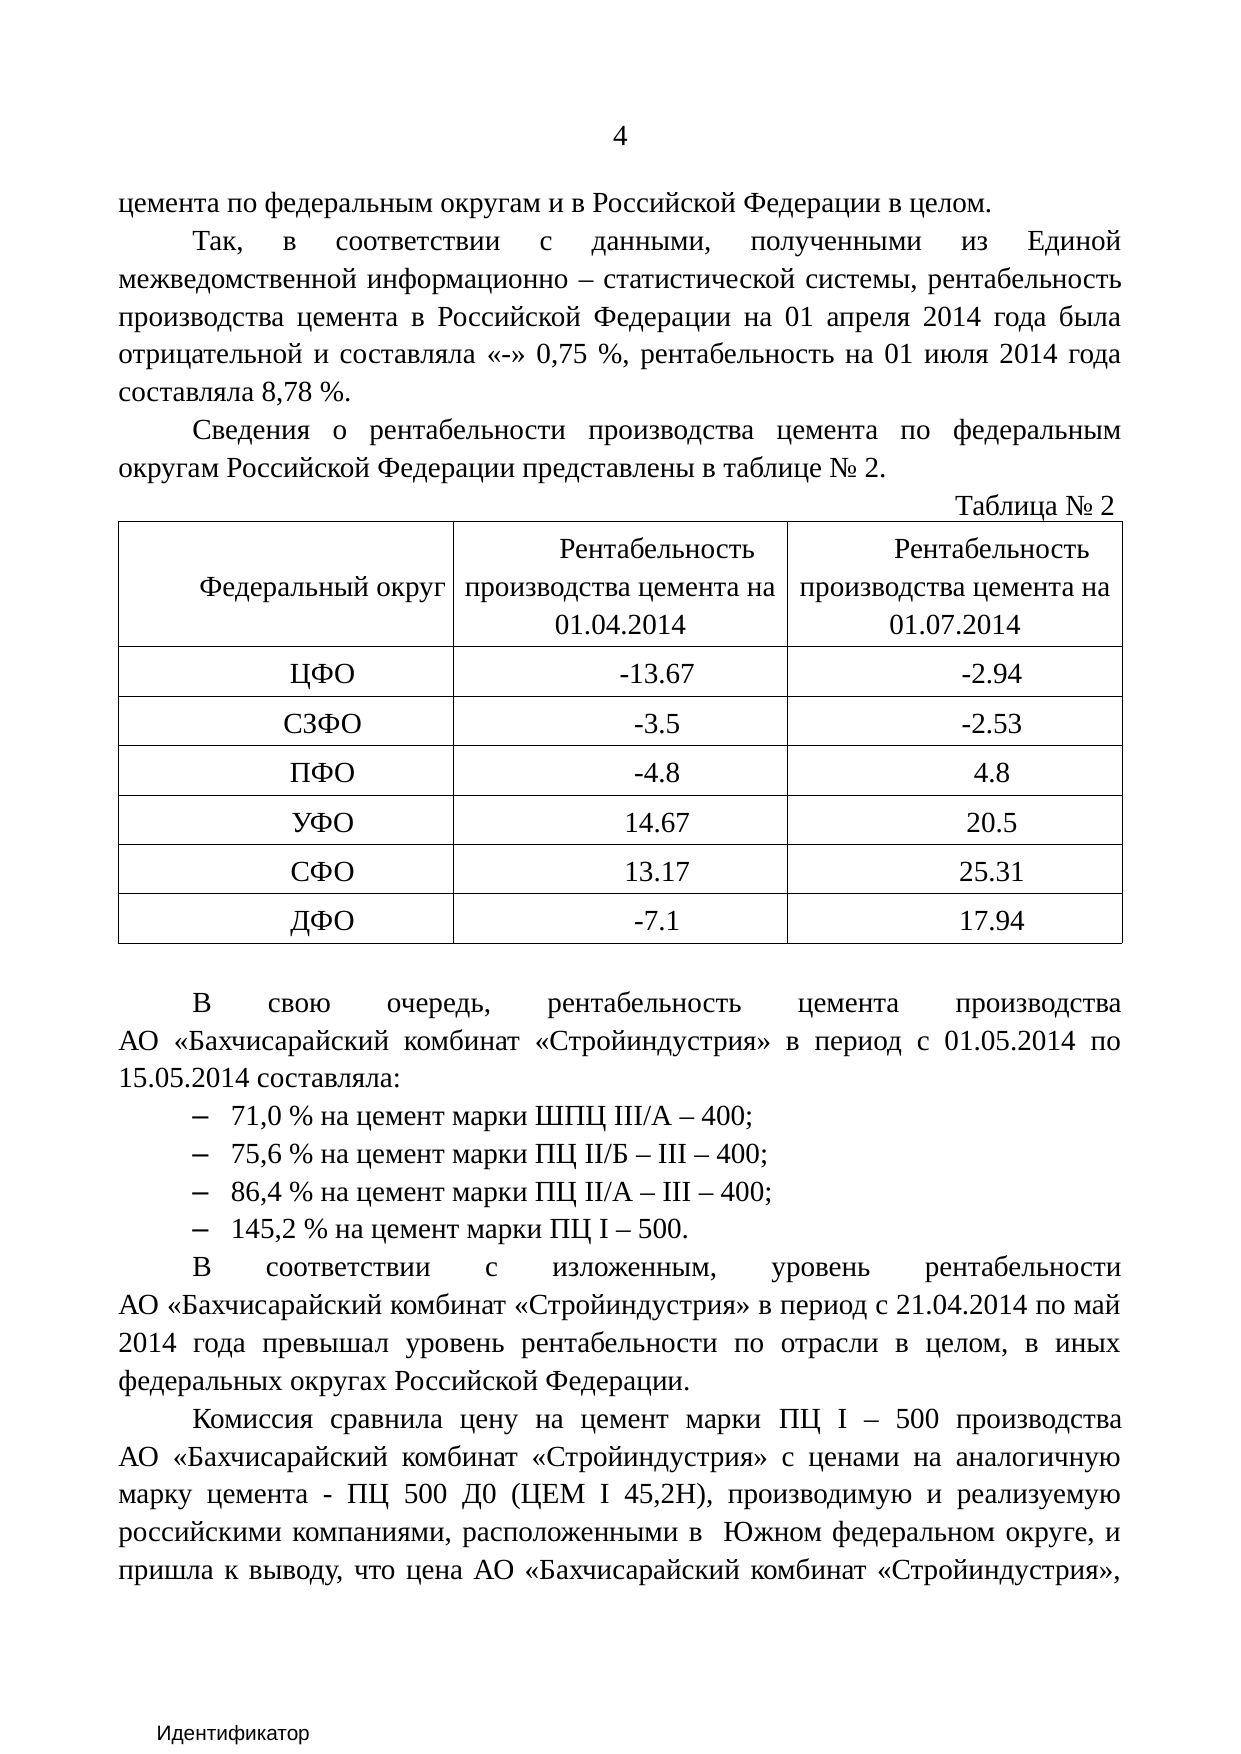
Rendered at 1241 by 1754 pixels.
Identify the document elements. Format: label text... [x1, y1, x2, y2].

text Таблица № 2 [118, 484, 1122, 521]
table_cell -2,53 [788, 697, 1122, 745]
text Комиссия сравнила цену на цемент марки ПЦ I – 500 производства АО «Бахчисарайский комбинат «Стройиндустрия» с ценами на аналогичную марку цемента - ПЦ 500 Д0 (ЦЕМ I 45,2Н), производимую и реализуемую российскими компаниями, расположенными в Южном федеральном округе, и пришла к выводу, что цена АО «Бахчисарайский комбинат «Стройиндустрия», [118, 1397, 1122, 1586]
list 145,2 % на цемент марки ПЦ I – 500. [118, 1207, 1122, 1245]
table_cell 13,17 [454, 845, 787, 893]
table_cell СЗФО [119, 697, 453, 745]
text Сведения о рентабельности производства цемента по федеральным округам Российской Федерации представлены в таблице № 2. [118, 408, 1122, 484]
text В свою очередь, рентабельность цемента производства АО «Бахчисарайский комбинат «Стройиндустрия» в период с 01.05.2014 по 15.05.2014 составляла: [118, 981, 1122, 1094]
table_cell ЦФО [119, 647, 453, 696]
table_cell -2,94 [788, 647, 1122, 696]
table_cell УФО [119, 796, 453, 844]
table_cell ПФО [119, 746, 453, 794]
table_cell -13,67 [454, 647, 787, 696]
text Так, в соответствии с данными, полученными из Единой межведомственной информационно – статистической системы, рентабельность производства цемента в Российской Федерации на 01 апреля 2014 года была отрицательной и составляла «-» 0,75 %, рентабельность на 01 июля 2014 года составляла 8,78 %. [118, 219, 1122, 408]
table_cell -4,8 [454, 746, 787, 794]
text цемента по федеральным округам и в Российской Федерации в целом. [118, 181, 1122, 219]
table_header Федеральный округ [119, 522, 453, 646]
table_header Рентабельность производства цемента на 01.07.2014 [788, 522, 1122, 646]
table_cell ДФО [119, 894, 453, 943]
table_cell 4,8 [788, 746, 1122, 794]
table_cell -3,5 [454, 697, 787, 745]
list 86,4 % на цемент марки ПЦ II/А – III – 400; [118, 1170, 1122, 1207]
table_cell 20,5 [788, 796, 1122, 844]
table_cell 17,94 [788, 894, 1122, 943]
list 75,6 % на цемент марки ПЦ II/Б – III – 400; [118, 1132, 1122, 1170]
list 71,0 % на цемент марки ШПЦ III/А – 400; [118, 1094, 1122, 1132]
table_cell -7,1 [454, 894, 787, 943]
table_cell СФО [119, 845, 453, 893]
table_header Рентабельность производства цемента на 01.04.2014 [454, 522, 787, 646]
table_cell 14,67 [454, 796, 787, 844]
text В соответствии с изложенным, уровень рентабельности АО «Бахчисарайский комбинат «Стройиндустрия» в период с 21.04.2014 по май 2014 года превышал уровень рентабельности по отрасли в целом, в иных федеральных округах Российской Федерации. [118, 1245, 1122, 1397]
table_cell 25,31 [788, 845, 1122, 893]
